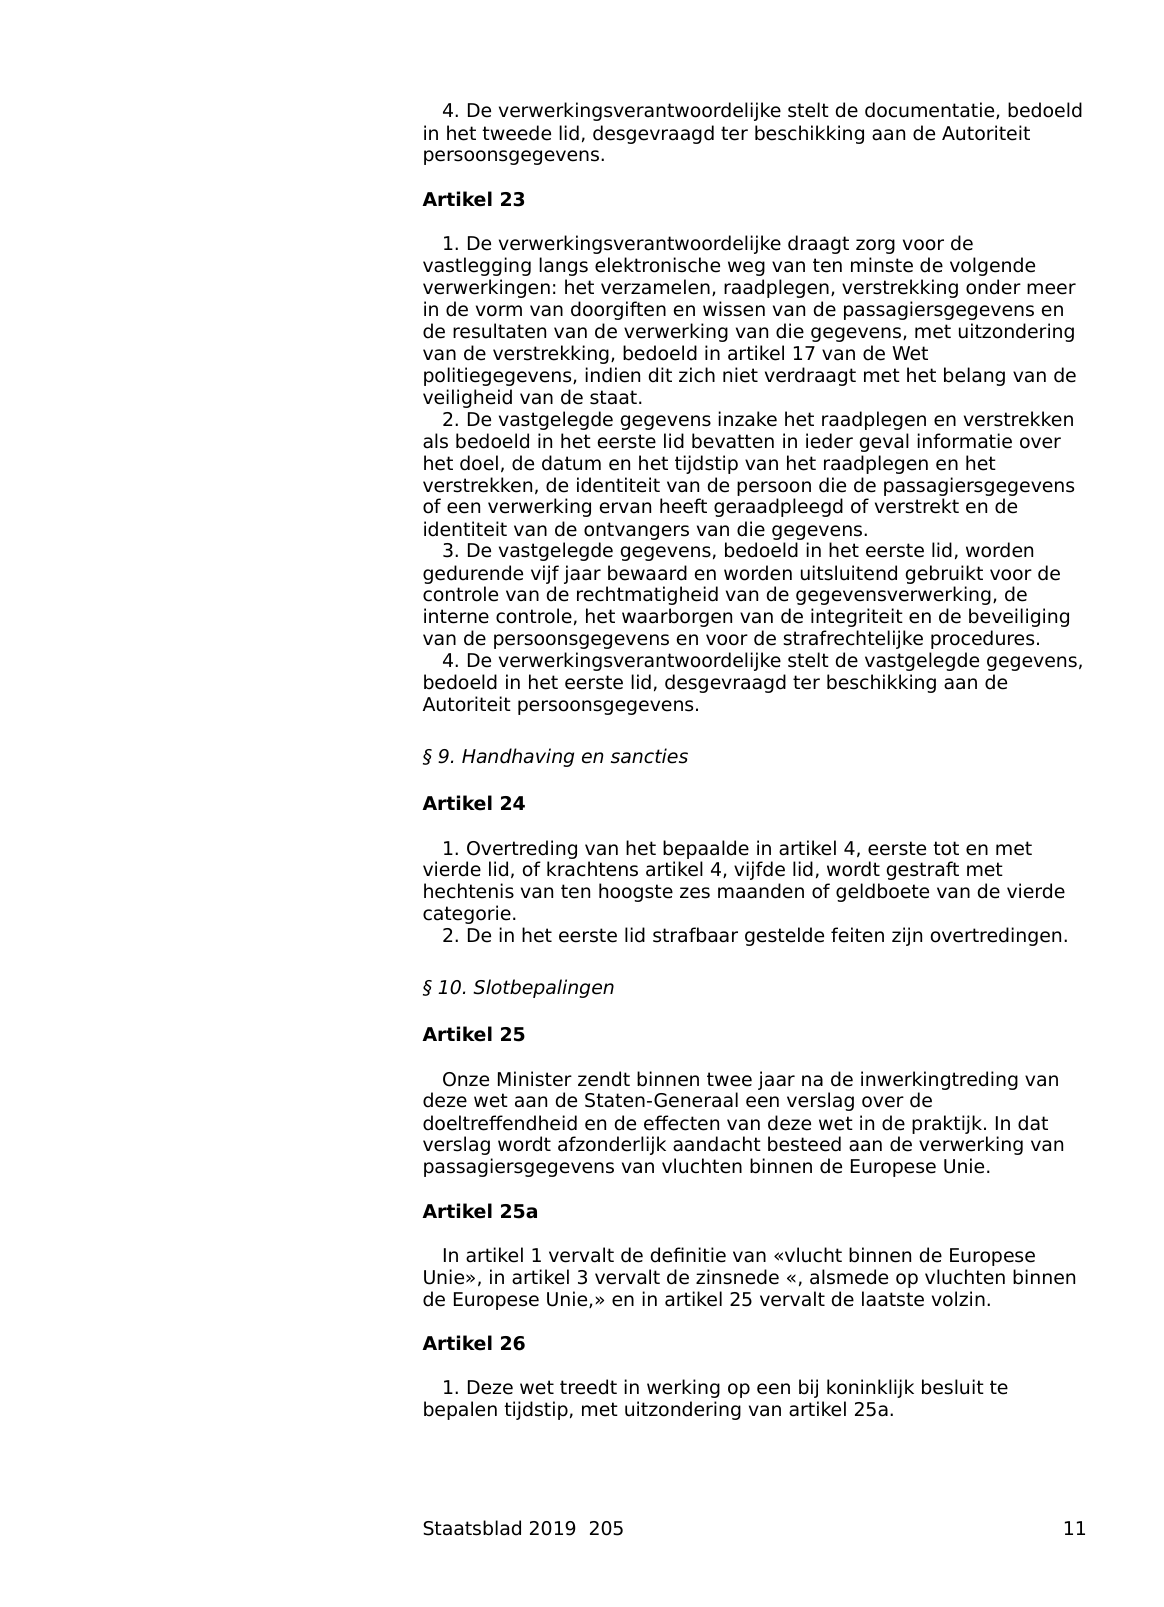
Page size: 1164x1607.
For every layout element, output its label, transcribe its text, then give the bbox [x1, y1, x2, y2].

subtitle Artikel 26 [422, 1333, 1087, 1355]
text 1. De verwerkingsverantwoordelijke draagt zorg voor de vastlegging langs elektronische weg van ten minste de volgende verwerkingen: het verzamelen, raadplegen, verstrekking onder meer in de vorm van doorgiften en wissen van de passagiersgegevens en de resultaten van de verwerking van die gegevens, met uitzondering van de verstrekking, bedoeld in artikel 17 van de Wet politiegegevens, indien dit zich niet verdraagt met het belang van de veiligheid van de staat. [422, 233, 1087, 408]
text 1. Deze wet treedt in werking op een bij koninklijk besluit te bepalen tijdstip, met uitzondering van artikel 25a. [422, 1377, 1087, 1421]
subtitle Artikel 24 [422, 793, 1087, 815]
text 4. De verwerkingsverantwoordelijke stelt de vastgelegde gegevens, bedoeld in het eerste lid, desgevraagd ter beschikking aan de Autoriteit persoonsgegevens. [422, 650, 1087, 716]
text 2. De in het eerste lid strafbaar gestelde feiten zijn overtredingen. [422, 925, 1087, 947]
text 2. De vastgelegde gegevens inzake het raadplegen en verstrekken als bedoeld in het eerste lid bevatten in ieder geval informatie over het doel, de datum en het tijdstip van het raadplegen en het verstrekken, de identiteit van de persoon die de passagiersgegevens of een verwerking ervan heeft geraadpleegd of verstrekt en de identiteit van de ontvangers van die gegevens. [422, 408, 1087, 540]
text 1. Overtreding van het bepaalde in artikel 4, eerste tot en met vierde lid, of krachtens artikel 4, vijfde lid, wordt gestraft met hechtenis van ten hoogste zes maanden of geldboete van de vierde categorie. [422, 837, 1087, 925]
text 3. De vastgelegde gegevens, bedoeld in het eerste lid, worden gedurende vijf jaar bewaard en worden uitsluitend gebruikt voor de controle van de rechtmatigheid van de gegevensverwerking, de interne controle, het waarborgen van de integriteit en de beveiliging van de persoonsgegevens en voor de strafrechtelijke procedures. [422, 540, 1087, 650]
text In artikel 1 vervalt de definitie van «vlucht binnen de Europese Unie», in artikel 3 vervalt de zinsnede «, alsmede op vluchten binnen de Europese Unie,» en in artikel 25 vervalt de laatste volzin. [422, 1245, 1087, 1311]
subtitle Artikel 23 [422, 188, 1087, 211]
text 4. De verwerkingsverantwoordelijke stelt de documentatie, bedoeld in het tweede lid, desgevraagd ter beschikking aan de Autoriteit persoonsgegevens. [422, 100, 1087, 166]
subtitle § 10. Slotbepalingen [422, 977, 1087, 999]
subtitle § 9. Handhaving en sancties [422, 746, 1087, 768]
subtitle Artikel 25a [422, 1201, 1087, 1222]
text Onze Minister zendt binnen twee jaar na de inwerkingtreding van deze wet aan de Staten-Generaal een verslag over de doeltreffendheid en de effecten van deze wet in de praktijk. In dat verslag wordt afzonderlijk aandacht besteed aan de verwerking van passagiersgegevens van vluchten binnen de Europese Unie. [422, 1068, 1087, 1178]
subtitle Artikel 25 [422, 1024, 1087, 1046]
